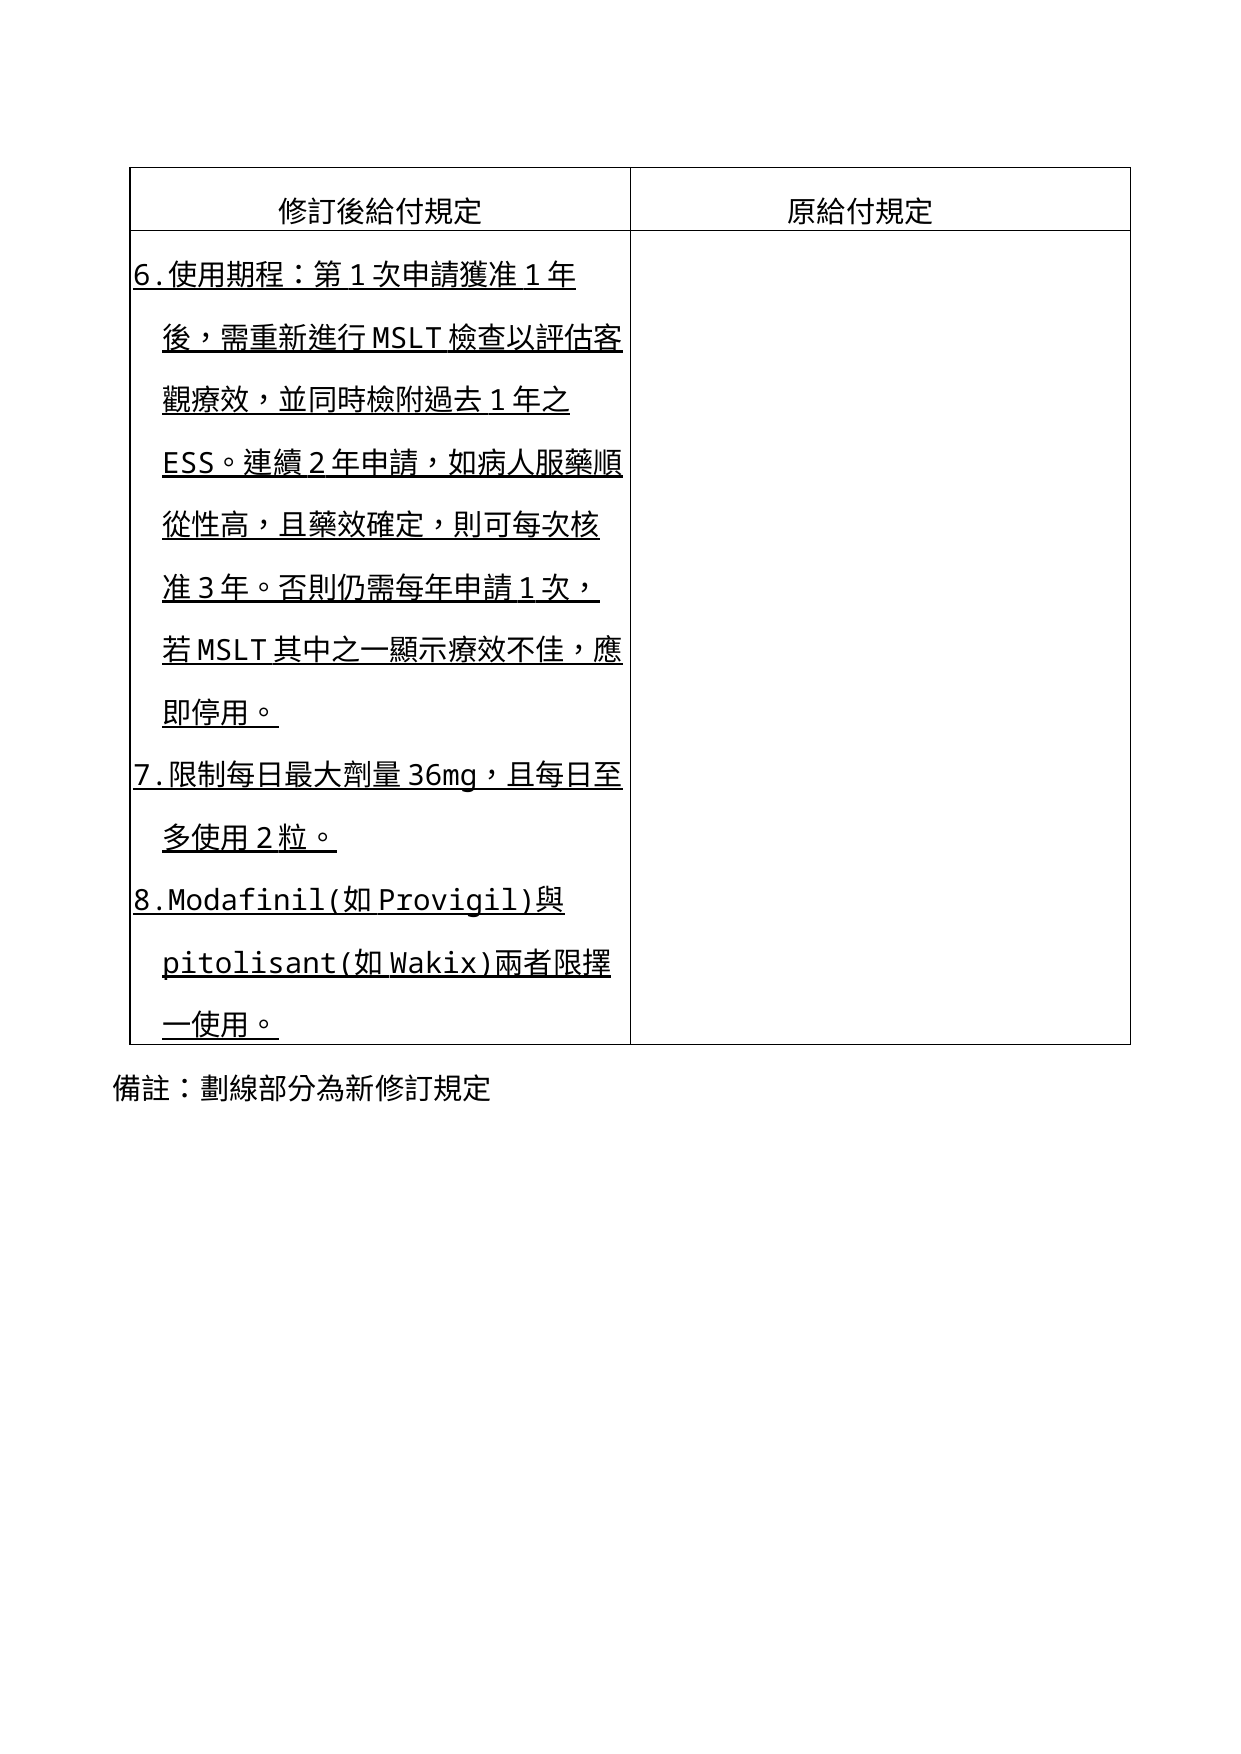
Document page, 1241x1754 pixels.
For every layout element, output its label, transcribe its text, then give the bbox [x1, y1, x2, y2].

table_header 原給付規定 [631, 168, 1130, 230]
text 備註：劃線部分為新修訂規定 [112, 1045, 1128, 1107]
table_cell 6.使用期程：第1次申請獲准1年後，需重新進行MSLT檢查以評估客觀療效，並同時檢附過去1年之ESS。連續2年申請，如病人服藥順從性高，且藥效確定，則可每次核准3年。否則仍需每年申請1次，若MSLT其中之一顯示療效不佳，應即停用。 7.限制每日最大劑量36mg，且每日至多使用2粒。 8.Modafinil(如Provigil)與pitolisant(如Wakix)兩者限擇一使用。 [131, 231, 630, 1044]
table_cell [631, 231, 1130, 1044]
table_header 修訂後給付規定 [131, 168, 630, 230]
